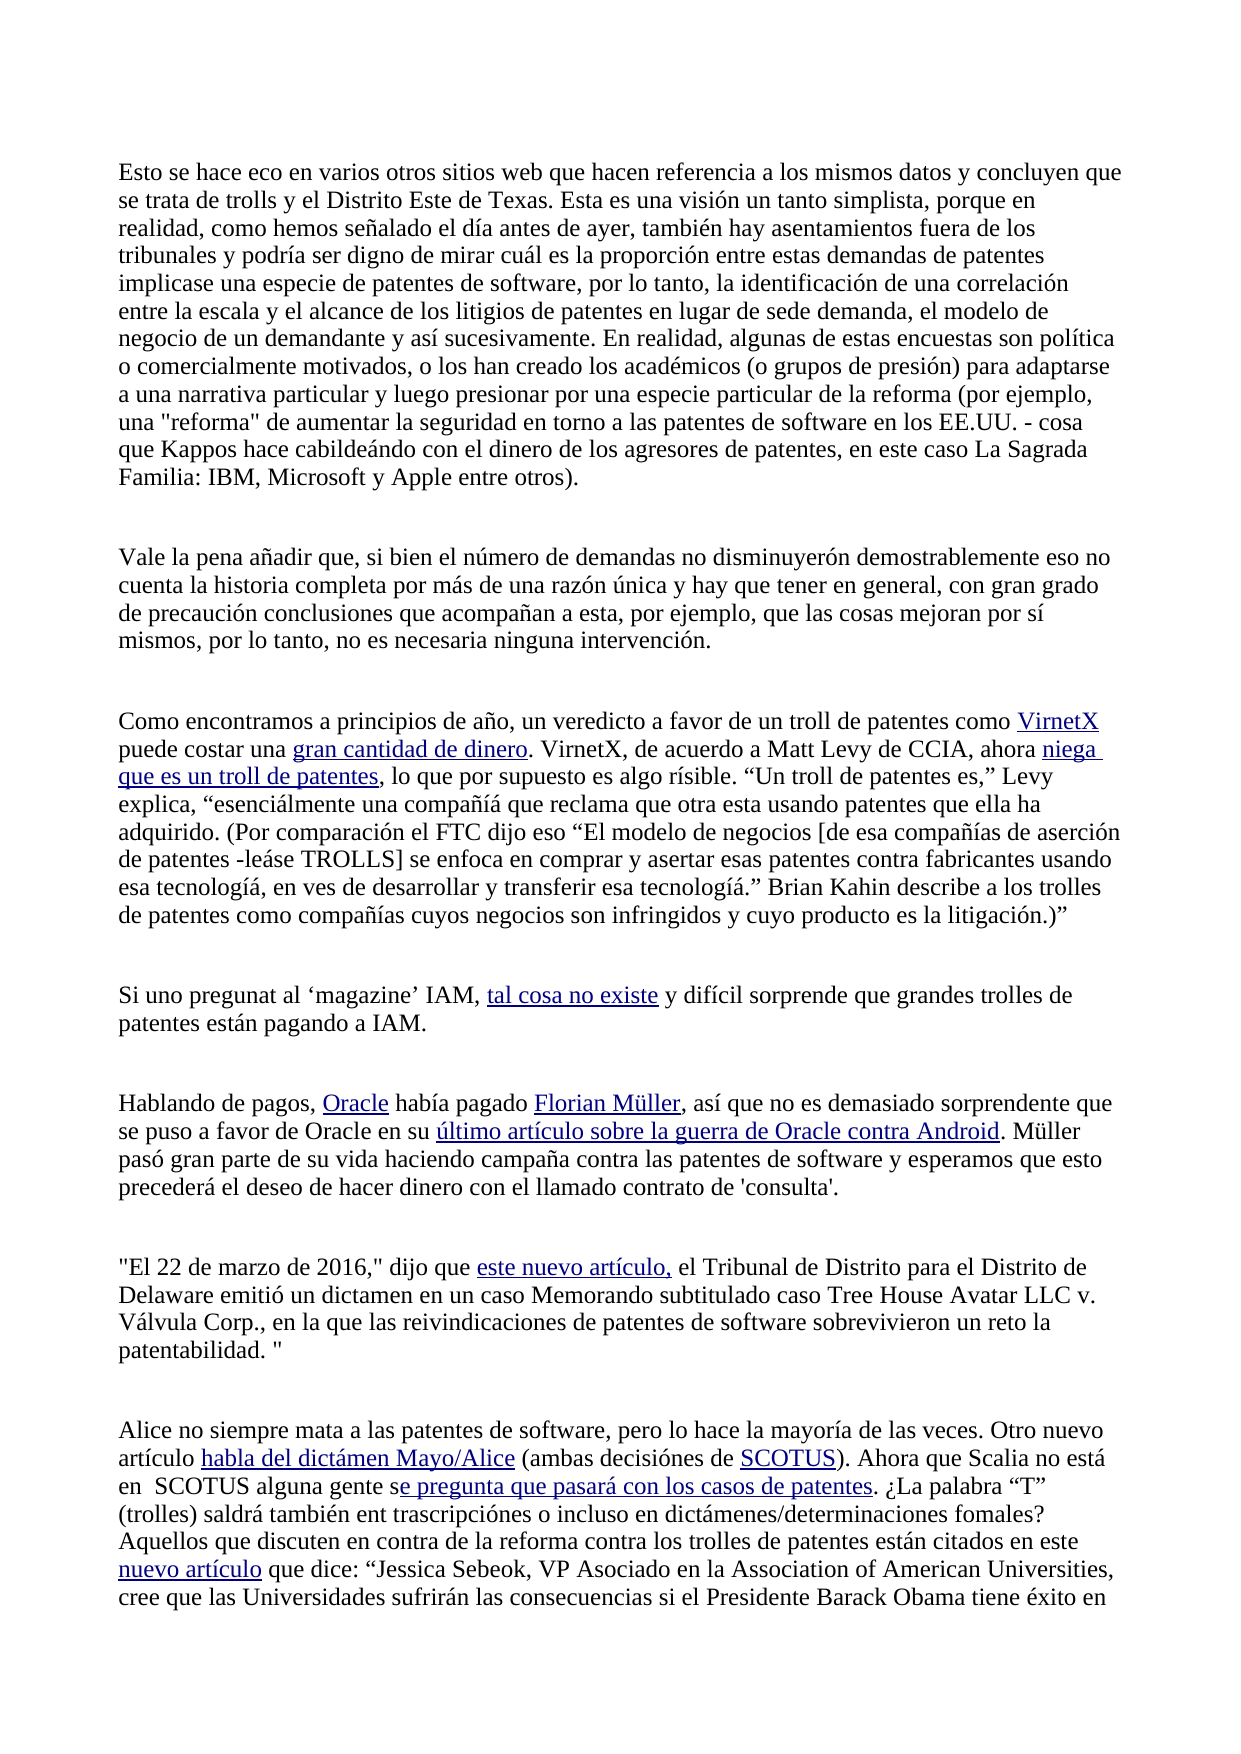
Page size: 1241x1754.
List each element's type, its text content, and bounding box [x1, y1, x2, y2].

text Vale la pena añadir que, si bien el número de demandas no disminuyerón demostrablemente eso no cuenta la historia completa por más de una razón única y hay que tener en general, con gran grado de precaución conclusiones que acompañan a esta, por ejemplo, que las cosas mejoran por sí mismos, por lo tanto, no es necesaria ninguna intervención. [118, 543, 1122, 654]
text Alice no siempre mata a las patentes de software, pero lo hace la mayoría de las veces. Otro nuevo artículo habla del dictámen Mayo/Alice (ambas decisiónes de SCOTUS). Ahora que Scalia no está en SCOTUS alguna gente se pregunta que pasará con los casos de patentes. ¿La palabra “T” (trolles) saldrá también ent trascripciónes o incluso en dictámenes/determinaciones fomales? Aquellos que discuten en contra de la reforma contra los trolles de patentes están citados en este nuevo artículo que dice: “Jessica Sebeok, VP Asociado en la Association of American Universities, cree que las Universidades sufrirán las consecuencias si el Presidente Barack Obama tiene éxito en [118, 1417, 1122, 1611]
text Como encontramos a principios de año, un veredicto a favor de un troll de patentes como VirnetX puede costar una gran cantidad de dinero. VirnetX, de acuerdo a Matt Levy de CCIA, ahora niega que es un troll de patentes, lo que por supuesto es algo rísible. “Un troll de patentes es,” Levy explica, “esenciálmente una compañíá que reclama que otra esta usando patentes que ella ha adquirido. (Por comparación el FTC dijo eso “El modelo de negocios [de esa compañías de aserción de patentes -leáse TROLLS] se enfoca en comprar y asertar esas patentes contra fabricantes usando esa tecnologíá, en ves de desarrollar y transferir esa tecnologíá.” Brian Kahin describe a los trolles de patentes como compañías cuyos negocios son infringidos y cuyo producto es la litigación.)” [118, 707, 1122, 929]
text Hablando de pagos, Oracle había pagado Florian Müller, así que no es demasiado sorprendente que se puso a favor de Oracle en su último artículo sobre la guerra de Oracle contra Android. Müller pasó gran parte de su vida haciendo campaña contra las patentes de software y esperamos que esto precederá el deseo de hacer dinero con el llamado contrato de 'consulta'. [118, 1089, 1122, 1200]
text "El 22 de marzo de 2016," dijo que este nuevo artículo, el Tribunal de Distrito para el Distrito de Delaware emitió un dictamen en un caso Memorando subtitulado caso Tree House Avatar LLC v. Válvula Corp., en la que las reivindicaciones de patentes de software sobrevivieron un reto la patentabilidad. " [118, 1253, 1122, 1364]
text Si uno pregunat al ‘magazine’ IAM, tal cosa no existe y difícil sorprende que grandes trolles de patentes están pagando a IAM. [118, 981, 1122, 1037]
text Esto se hace eco en varios otros sitios web que hacen referencia a los mismos datos y concluyen que se trata de trolls y el Distrito Este de Texas. Esta es una visión un tanto simplista, porque en realidad, como hemos señalado el día antes de ayer, también hay asentamientos fuera de los tribunales y podría ser digno de mirar cuál es la proporción entre estas demandas de patentes implicase una especie de patentes de software, por lo tanto, la identificación de una correlación entre la escala y el alcance de los litigios de patentes en lugar de sede demanda, el modelo de negocio de un demandante y así sucesivamente. En realidad, algunas de estas encuestas son política o comercialmente motivados, o los han creado los académicos (o grupos de presión) para adaptarse a una narrativa particular y luego presionar por una especie particular de la reforma (por ejemplo, una "reforma" de aumentar la seguridad en torno a las patentes de software en los EE.UU. - cosa que Kappos hace cabildeándo con el dinero de los agresores de patentes, en este caso La Sagrada Familia: IBM, Microsoft y Apple entre otros). [118, 158, 1122, 491]
